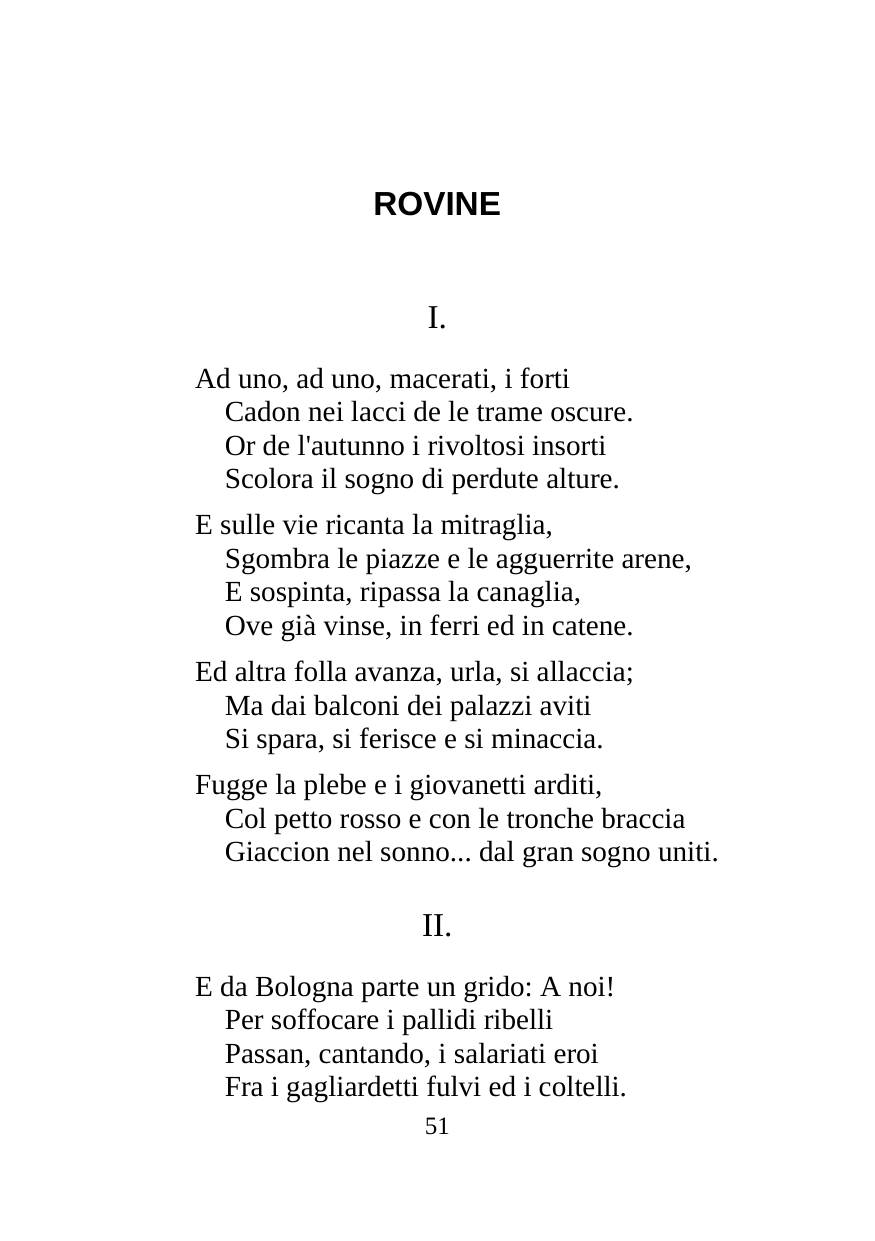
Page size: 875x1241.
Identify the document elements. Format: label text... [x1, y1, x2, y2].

text E da Bologna parte un grido: A noi! Per soffocare i pallidi ribelli Passan, cantando, i salariati eroi Fra i gagliardetti fulvi ed i coltelli. [195, 969, 768, 1103]
text Fugge la plebe e i giovanetti arditi, Col petto rosso e con le tronche braccia Giaccion nel sonno... dal gran sogno uniti. [195, 767, 768, 868]
text Ed altra folla avanza, urla, si allaccia; Ma dai balconi dei palazzi aviti Si spara, si ferisce e si minaccia. [195, 654, 768, 755]
subtitle II. [106, 905, 768, 944]
subtitle I. [106, 297, 768, 336]
subtitle ROVINE [106, 184, 768, 222]
text Ad uno, ad uno, macerati, i forti Cadon nei lacci de le trame oscure. Or de l'autunno i rivoltosi insorti Scolora il sogno di perdute alture. [195, 361, 768, 495]
text E sulle vie ricanta la mitraglia, Sgombra le piazze e le agguerrite arene, E sospinta, ripassa la canaglia, Ove già vinse, in ferri ed in catene. [195, 507, 768, 642]
